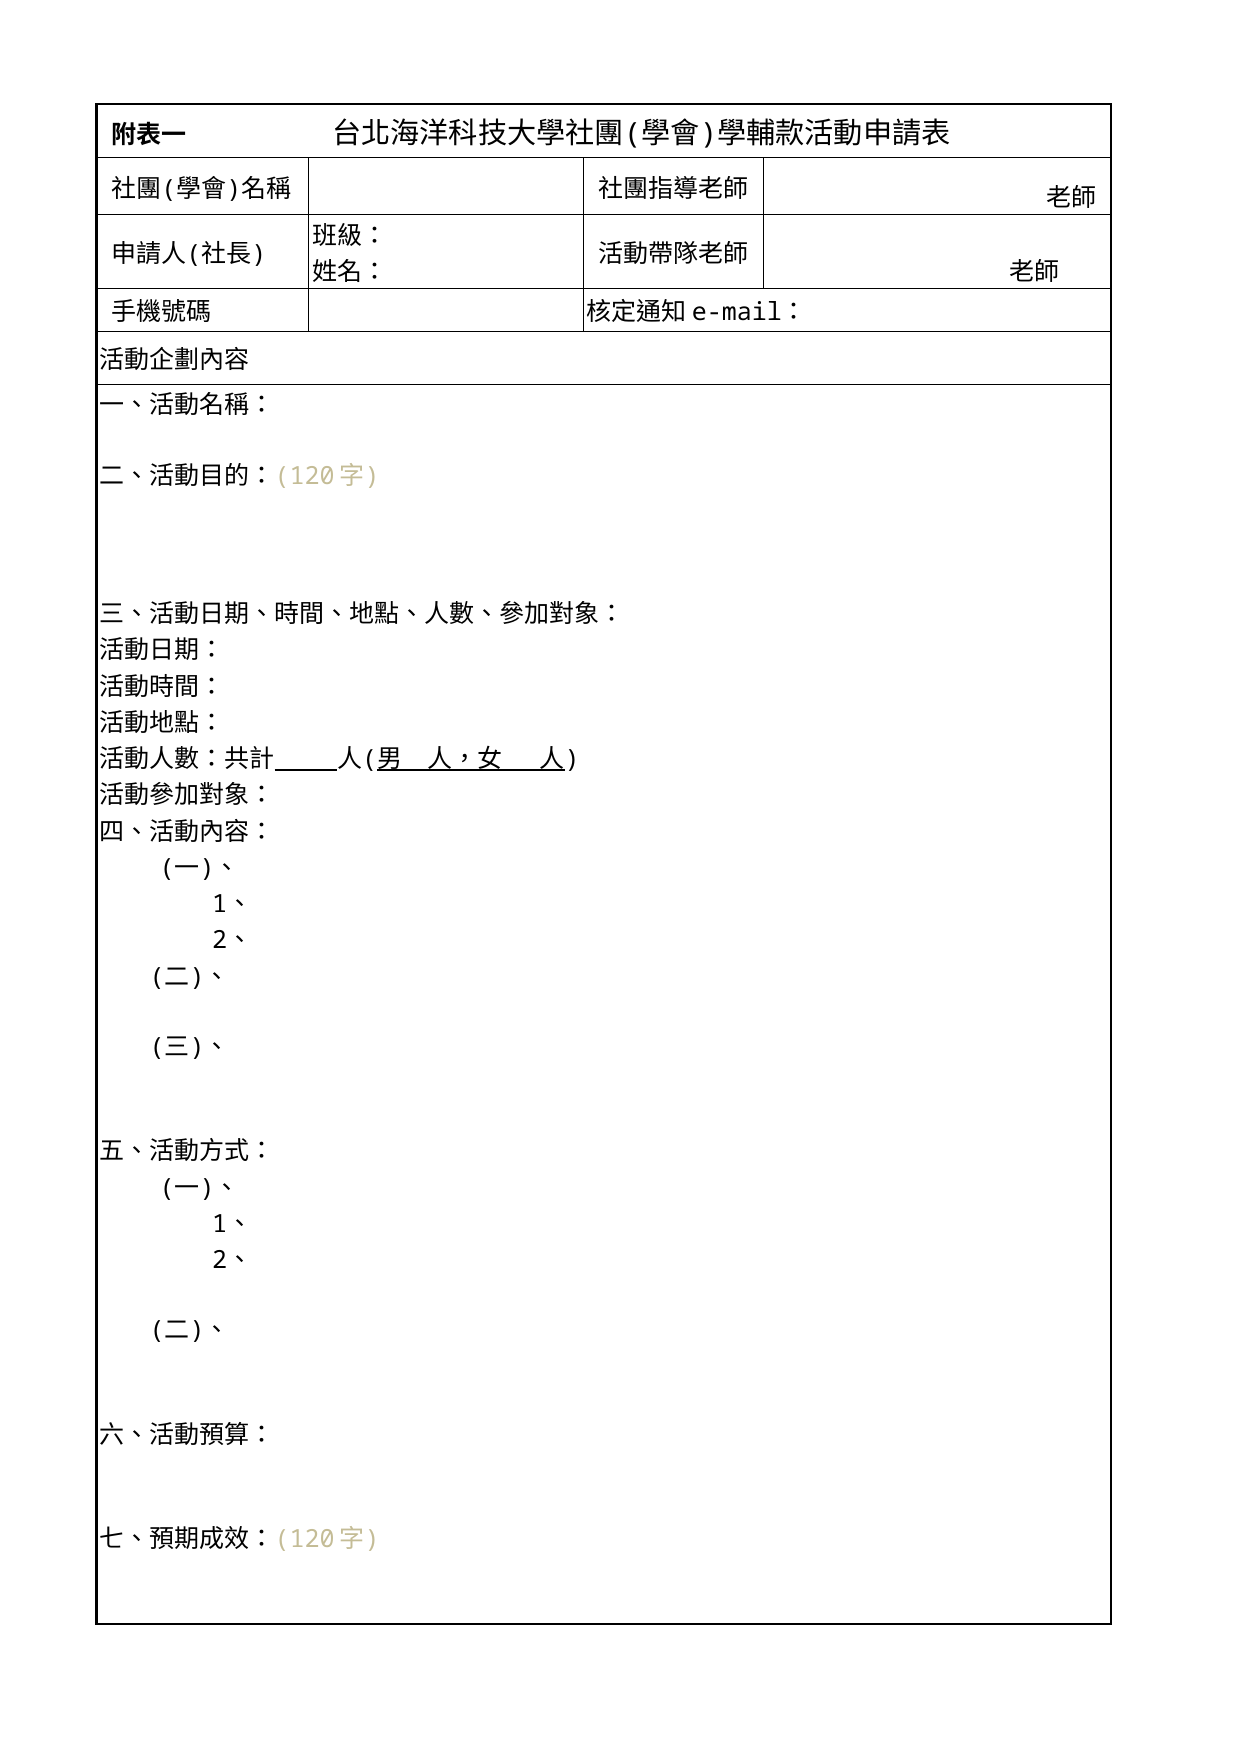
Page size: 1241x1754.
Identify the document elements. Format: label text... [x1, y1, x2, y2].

table_cell 老師 [764, 215, 1110, 288]
table_cell 社團(學會)名稱 [98, 158, 308, 214]
table_cell [309, 289, 583, 331]
table_cell 一、活動名稱： 二、活動目的：(120字) 三、活動日期、時間、地點、人數、參加對象： 活動日期： 活動時間： 活動地點： 活動人數：共計 人(男 人，女 人) 活動參加對象： 四、活動內容： (一)、 1、 2、 (二)、 (三)、 五、活動方式： (一)、 1、 2、 (二)、 六、活動預算： 七、預期成效：(120字) [98, 385, 1110, 1623]
table_cell [309, 158, 583, 214]
table_cell 老師 [764, 158, 1110, 214]
table_cell 社團指導老師 [584, 158, 763, 214]
table_header 附表一 台北海洋科技大學社團(學會)學輔款活動申請表 [98, 105, 1110, 157]
table_cell 申請人(社長) [98, 215, 308, 288]
table_cell 手機號碼 [98, 289, 308, 331]
table_cell 班級： 姓名： [309, 215, 583, 288]
table_cell 活動企劃內容 [98, 332, 1110, 384]
table_cell 活動帶隊老師 [584, 215, 763, 288]
table_cell 核定通知e-mail： [584, 289, 1110, 331]
